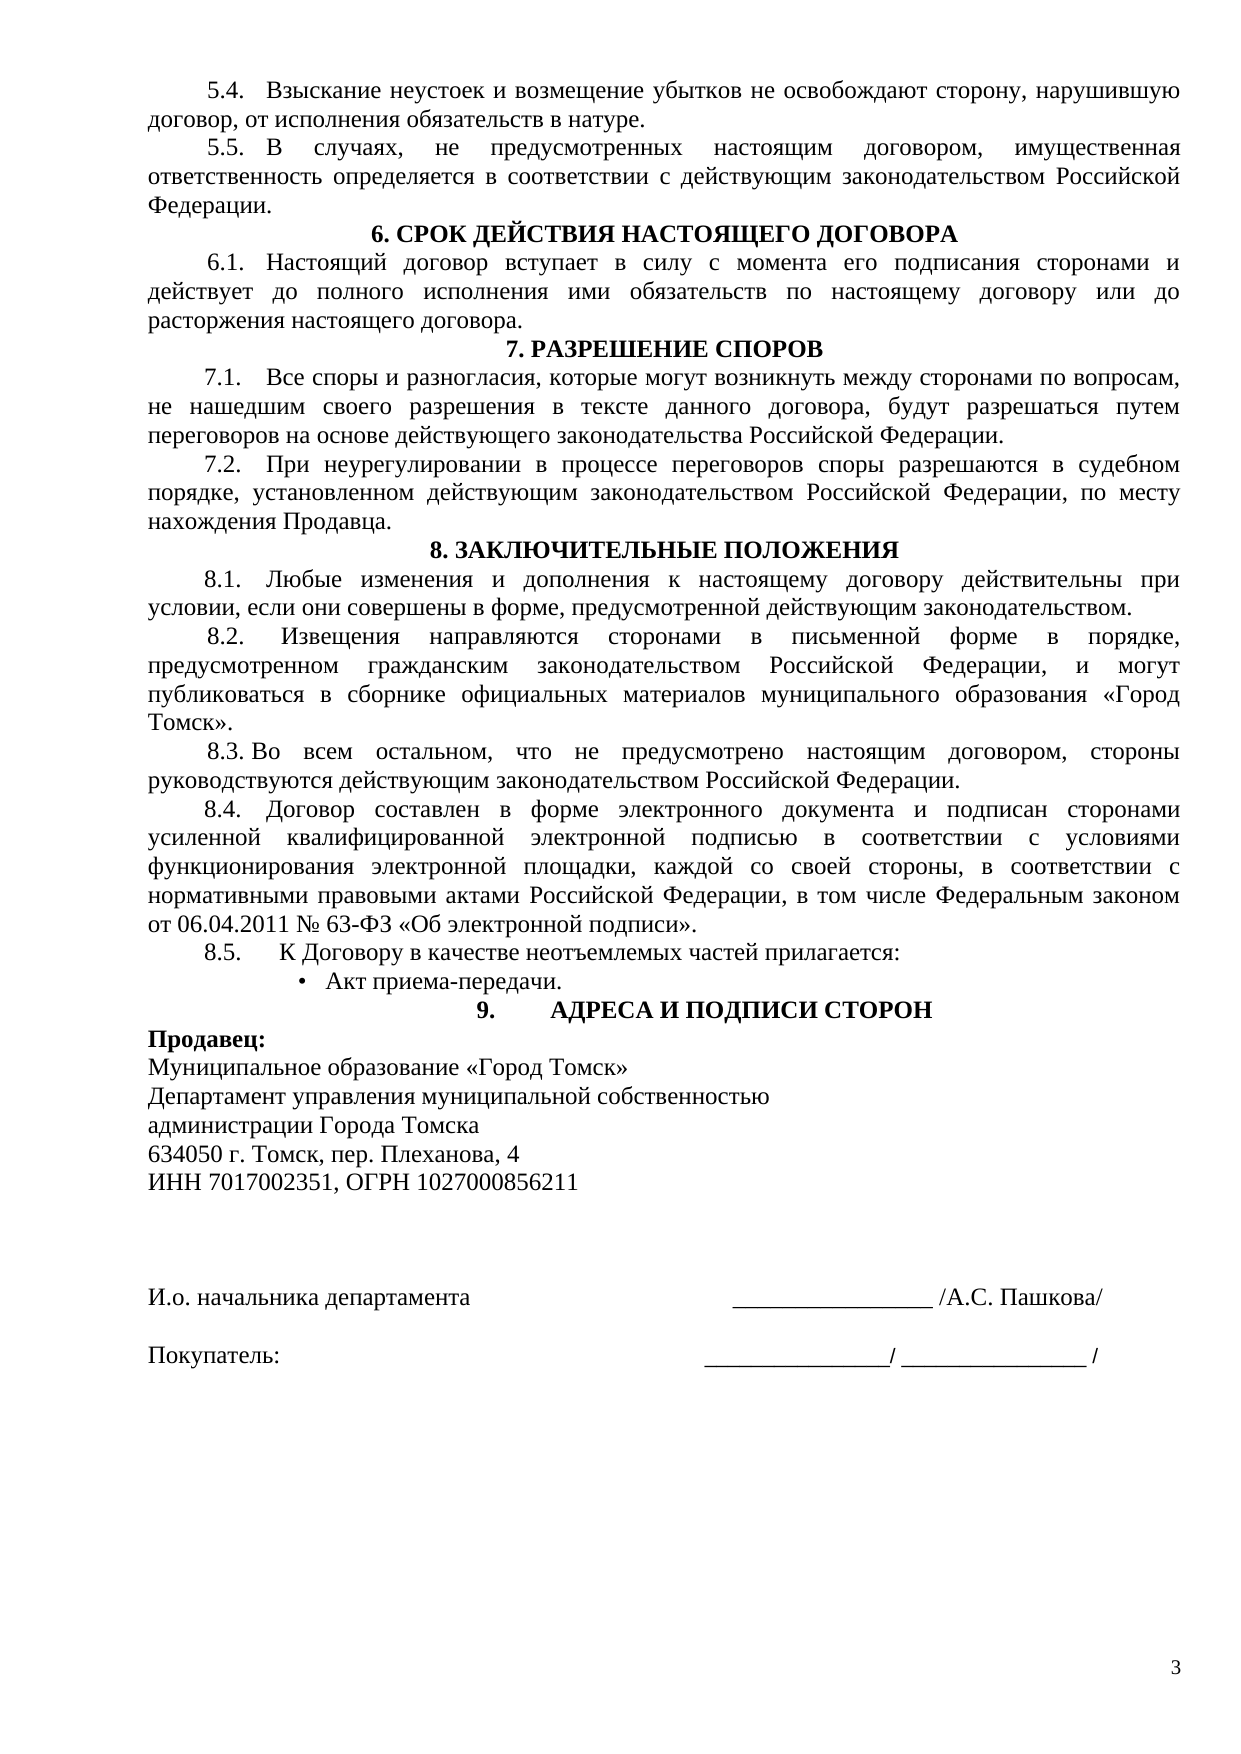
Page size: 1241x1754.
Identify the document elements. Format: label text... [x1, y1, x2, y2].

text • Акт приема-передачи. [148, 966, 1181, 995]
text И.о. начальника департамента ________________ /А.С. Пашкова/ [148, 1282, 1181, 1311]
text Покупатель: ________________/ ________________ / [148, 1340, 1240, 1369]
text 8. ЗАКЛЮЧИТЕЛЬНЫЕ ПОЛОЖЕНИЯ [148, 535, 1181, 564]
list В случаях, не предусмотренных настоящим договором, имущественная ответственность определяется в соответствии с действующим законодательством Российской Федерации. [148, 132, 1181, 219]
list Взыскание неустоек и возмещение убытков не освобождают сторону, нарушившую договор, от исполнения обязательств в натуре. [148, 75, 1181, 132]
list Извещения направляются сторонами в письменной форме в порядке, предусмотренном гражданским законодательством Российской Федерации, и могут публиковаться в сборнике официальных материалов муниципального образования «Город Томск». [148, 621, 1181, 736]
text 8.5. К Договору в качестве неотъемлемых частей прилагается: [148, 937, 1177, 966]
list Во всем остальном, что не предусмотрено настоящим договором, стороны руководствуются действующим законодательством Российской Федерации. [148, 736, 1181, 794]
text 6. СРОК ДЕЙСТВИЯ НАСТОЯЩЕГО ДОГОВОРА [148, 219, 1181, 247]
subtitle 634050 г. Томск, пер. Плеханова, 4 [148, 1139, 1240, 1167]
text Департамент управления муниципальной собственностью [148, 1081, 1181, 1110]
text 7. РАЗРЕШЕНИЕ СПОРОВ [148, 334, 1181, 362]
text администрации Города Томска [148, 1110, 1181, 1139]
list При неурегулировании в процессе переговоров споры разрешаются в судебном порядке, установленном действующим законодательством Российской Федерации, по месту нахождения Продавца. [148, 449, 1181, 535]
text Продавец: [148, 1024, 1240, 1052]
list Настоящий договор вступает в силу с момента его подписания сторонами и действует до полного исполнения ими обязательств по настоящему договору или до расторжения настоящего договора. [148, 247, 1181, 334]
list Все споры и разногласия, которые могут возникнуть между сторонами по вопросам, не нашедшим своего разрешения в тексте данного договора, будут разрешаться путем переговоров на основе действующего законодательства Российской Федерации. [148, 362, 1181, 449]
list Договор составлен в форме электронного документа и подписан сторонами усиленной квалифицированной электронной подписью в соответствии с условиями функционирования электронной площадки, каждой со своей стороны, в соответствии с нормативными правовыми актами Российской Федерации, в том числе Федеральным законом от 06.04.2011 № 63-ФЗ «Об электронной подписи». [148, 794, 1181, 937]
list Любые изменения и дополнения к настоящему договору действительны при условии, если они совершены в форме, предусмотренной действующим законодательством. [148, 564, 1181, 621]
text ИНН 7017002351, ОГРН 1027000856211 [148, 1167, 1181, 1196]
list АДРЕСА И ПОДПИСИ СТОРОН [148, 995, 1240, 1024]
text Муниципальное образование «Город Томск» [148, 1052, 1181, 1081]
